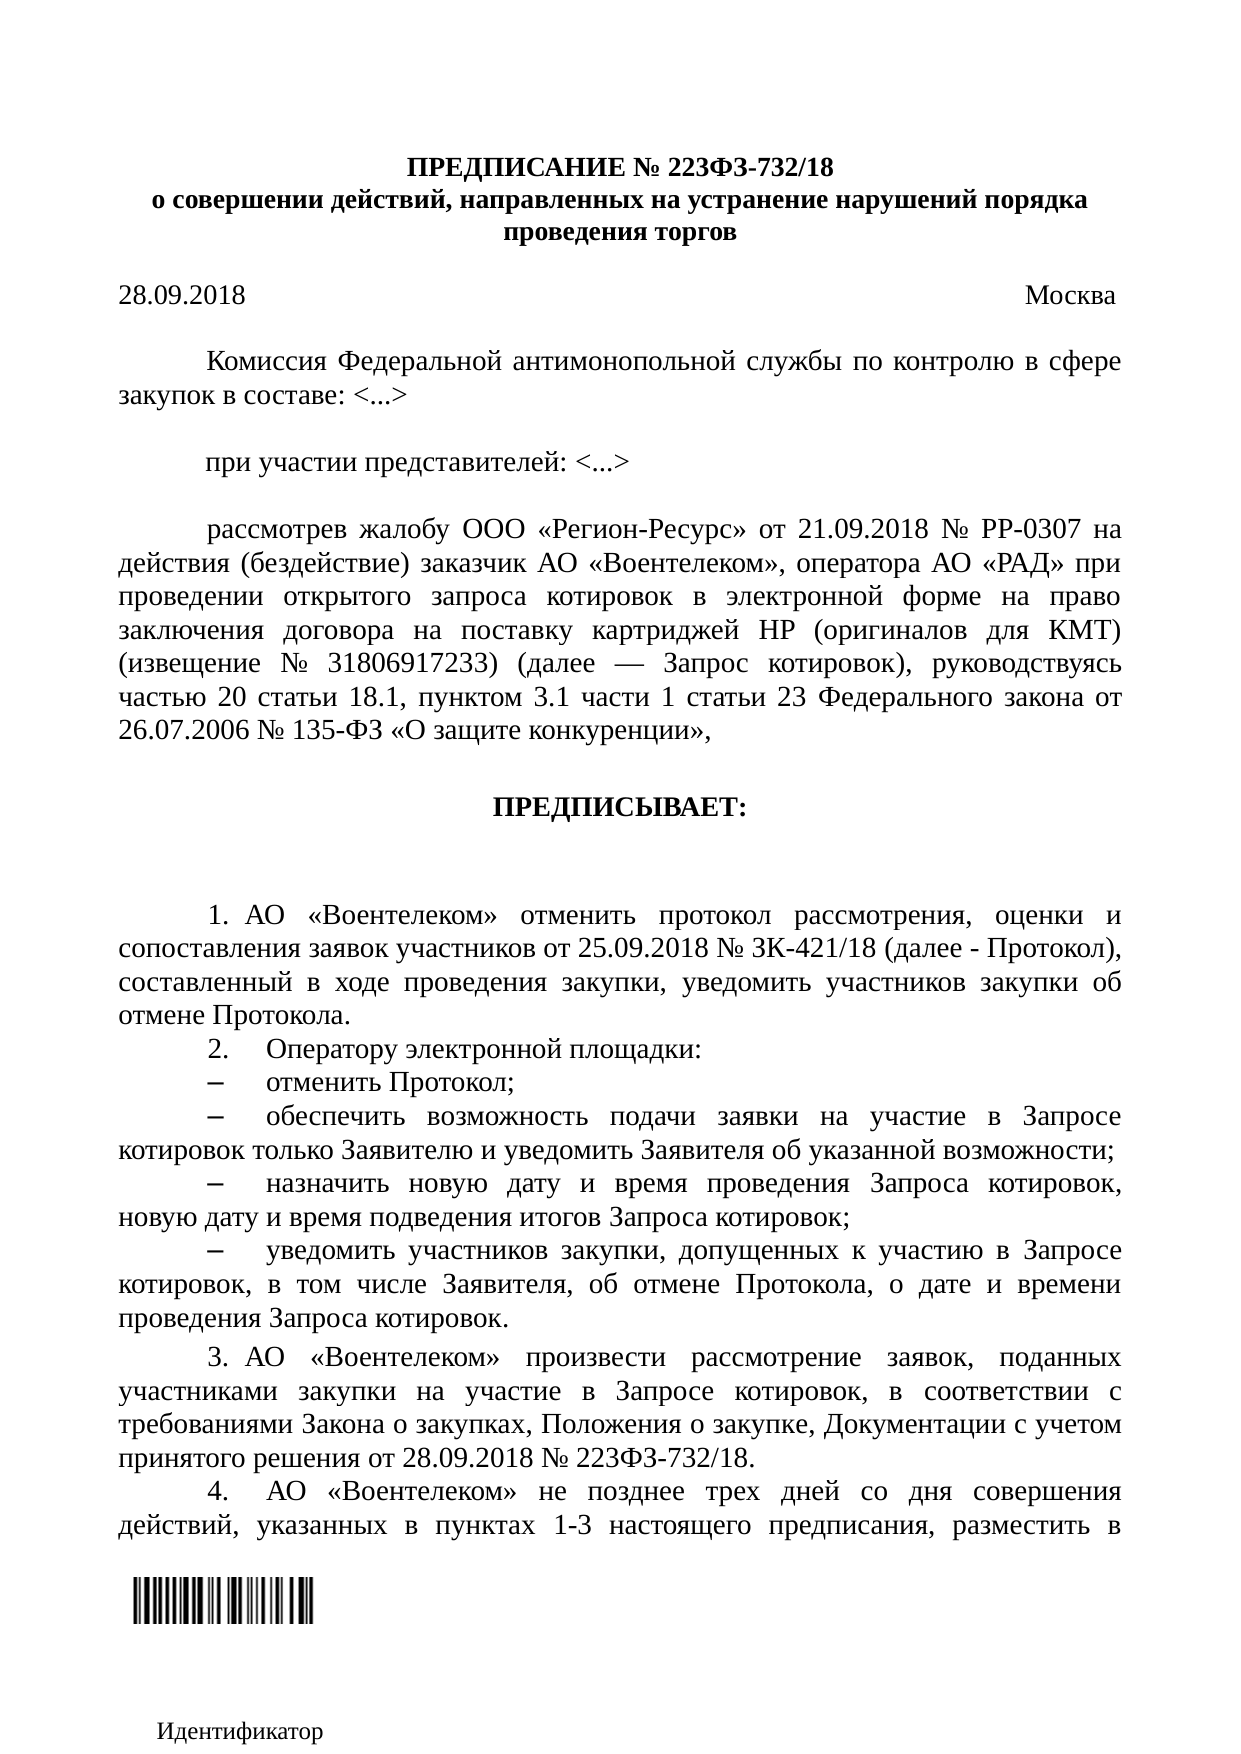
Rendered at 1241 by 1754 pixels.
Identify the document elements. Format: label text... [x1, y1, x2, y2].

list назначить новую дату и время проведения Запроса котировок, новую дату и время подведения итогов Запроса котировок; [118, 1165, 1122, 1232]
text 28.09.2018 Москва [118, 278, 1122, 311]
picture [118, 1577, 331, 1624]
list Оператору электронной площадки: [118, 1031, 1122, 1064]
list отменить Протокол; [118, 1064, 1122, 1098]
text при участии представителей: <...> [118, 444, 1122, 478]
text ПРЕДПИСАНИЕ № 223ФЗ-732/18 [118, 151, 1122, 183]
list АО «Воентелеком» произвести рассмотрение заявок, поданных участниками закупки на участие в Запросе котировок, в соответствии с требованиями Закона о закупках, Положения о закупке, Документации с учетом принятого решения от 28.09.2018 № 223ФЗ-732/18. [118, 1339, 1122, 1473]
list обеспечить возможность подачи заявки на участие в Запросе котировок только Заявителю и уведомить Заявителя об указанной возможности; [118, 1098, 1122, 1165]
text о совершении действий, направленных на устранение нарушений порядка проведения торгов [118, 183, 1122, 246]
text ПРЕДПИСЫВАЕТ: [118, 790, 1122, 823]
text Комиссия Федеральной антимонопольной службы по контролю в сфере закупок в составе: <...> [118, 343, 1122, 411]
list АО «Воентелеком» не позднее трех дней со дня совершения действий, указанных в пунктах 1-3 настоящего предписания, разместить в [118, 1473, 1122, 1540]
list АО «Воентелеком» отменить протокол рассмотрения, оценки и сопоставления заявок участников от 25.09.2018 № ЗК-421/18 (далее - Протокол), составленный в ходе проведения закупки, уведомить участников закупки об отмене Протокола. [118, 897, 1122, 1031]
list уведомить участников закупки, допущенных к участию в Запросе котировок, в том числе Заявителя, об отмене Протокола, о дате и времени проведения Запроса котировок. [118, 1232, 1122, 1333]
text рассмотрев жалобу ООО «Регион-Ресурс» от 21.09.2018 № РР-0307 на действия (бездействие) заказчик АО «Воентелеком», оператора АО «РАД» при проведении открытого запроса котировок в электронной форме на право заключения договора на поставку картриджей HP (оригиналов для КМТ) (извещение № 31806917233) (далее — Запрос котировок), руководствуясь частью 20 статьи 18.1, пунктом 3.1 части 1 статьи 23 Федерального закона от 26.07.2006 № 135-ФЗ «О защите конкуренции», [118, 511, 1122, 746]
